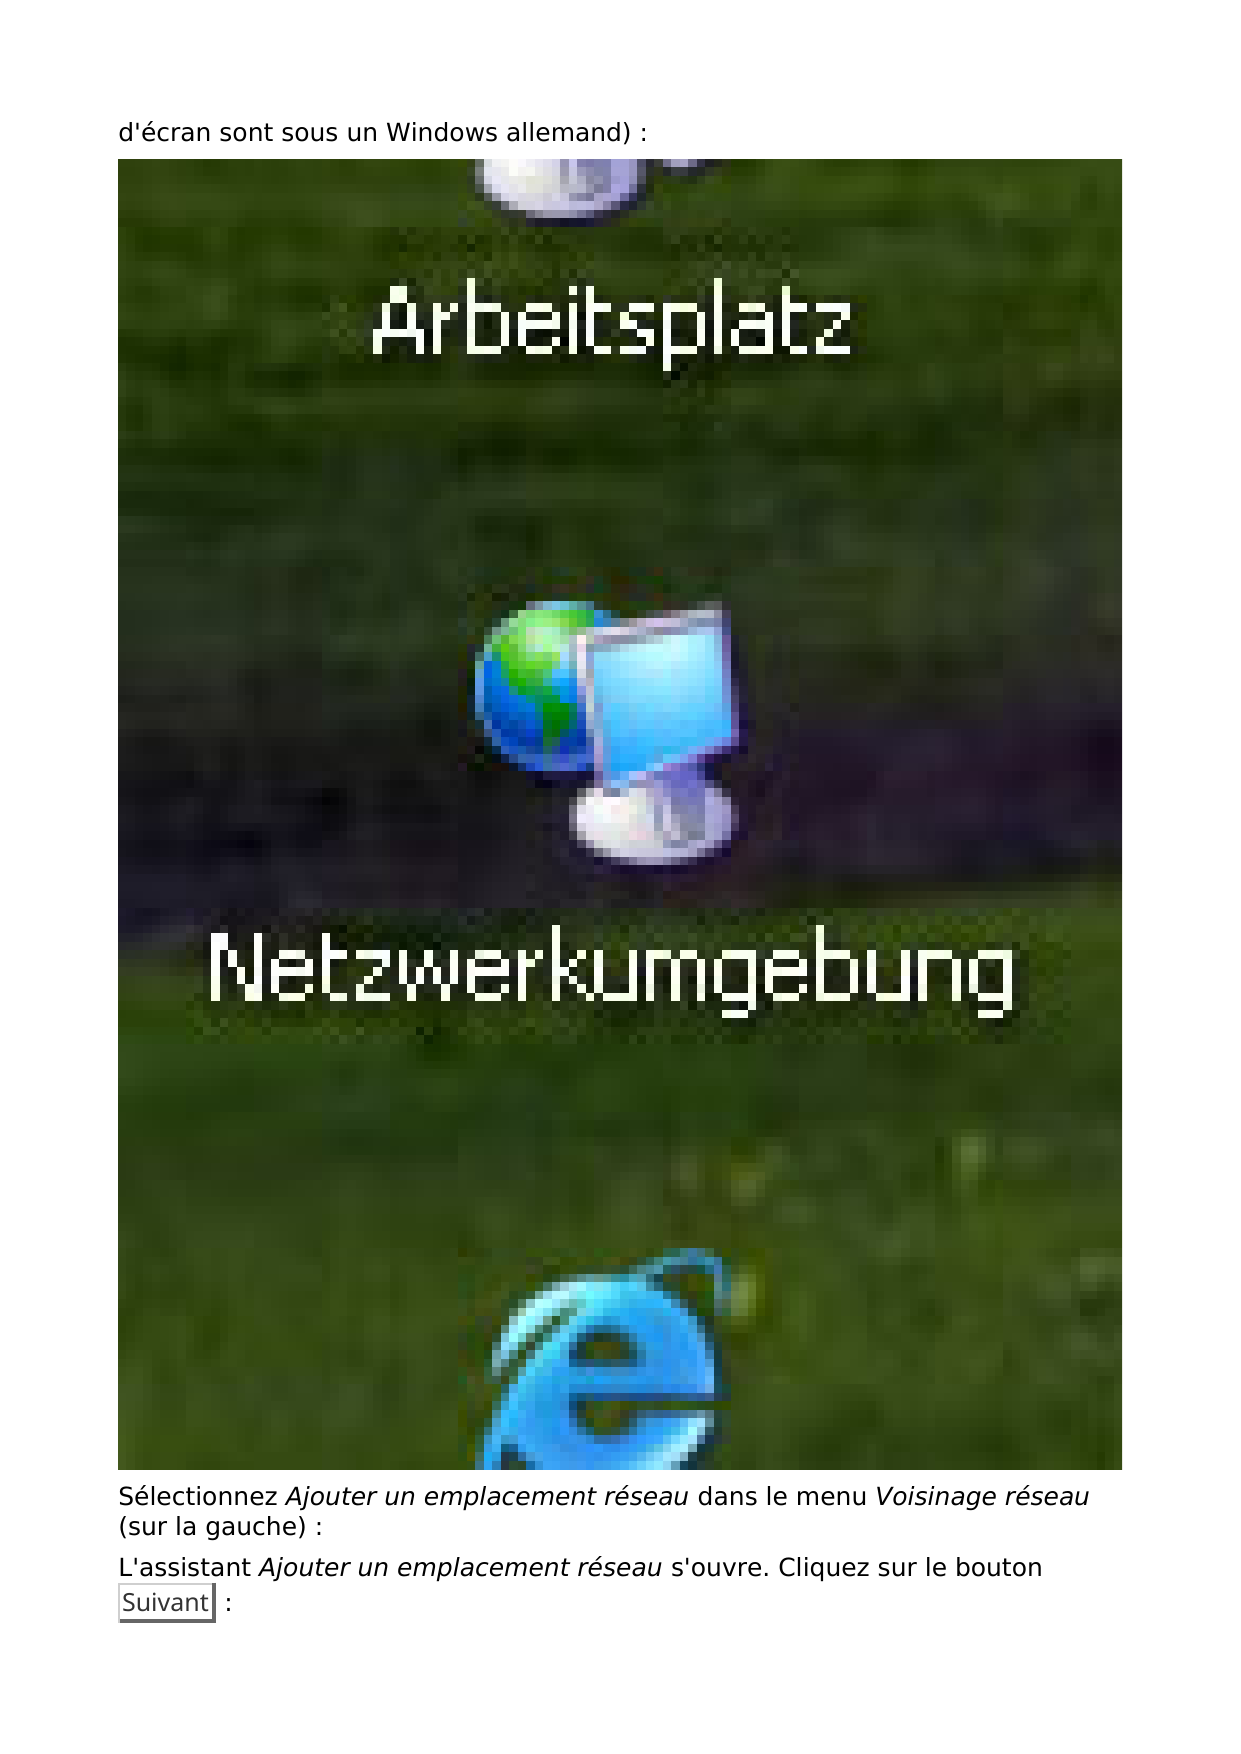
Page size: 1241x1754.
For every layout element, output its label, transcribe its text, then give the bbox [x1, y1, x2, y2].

text d'écran sont sous un Windows allemand) : [118, 118, 1122, 147]
text Sélectionnez Ajouter un emplacement réseau dans le menu Voisinage réseau (sur la gauche) : [118, 1482, 1122, 1541]
picture [118, 159, 1123, 1470]
text L'assistant Ajouter un emplacement réseau s'ouvre. Cliquez sur le bouton Suivant : [118, 1553, 1122, 1623]
